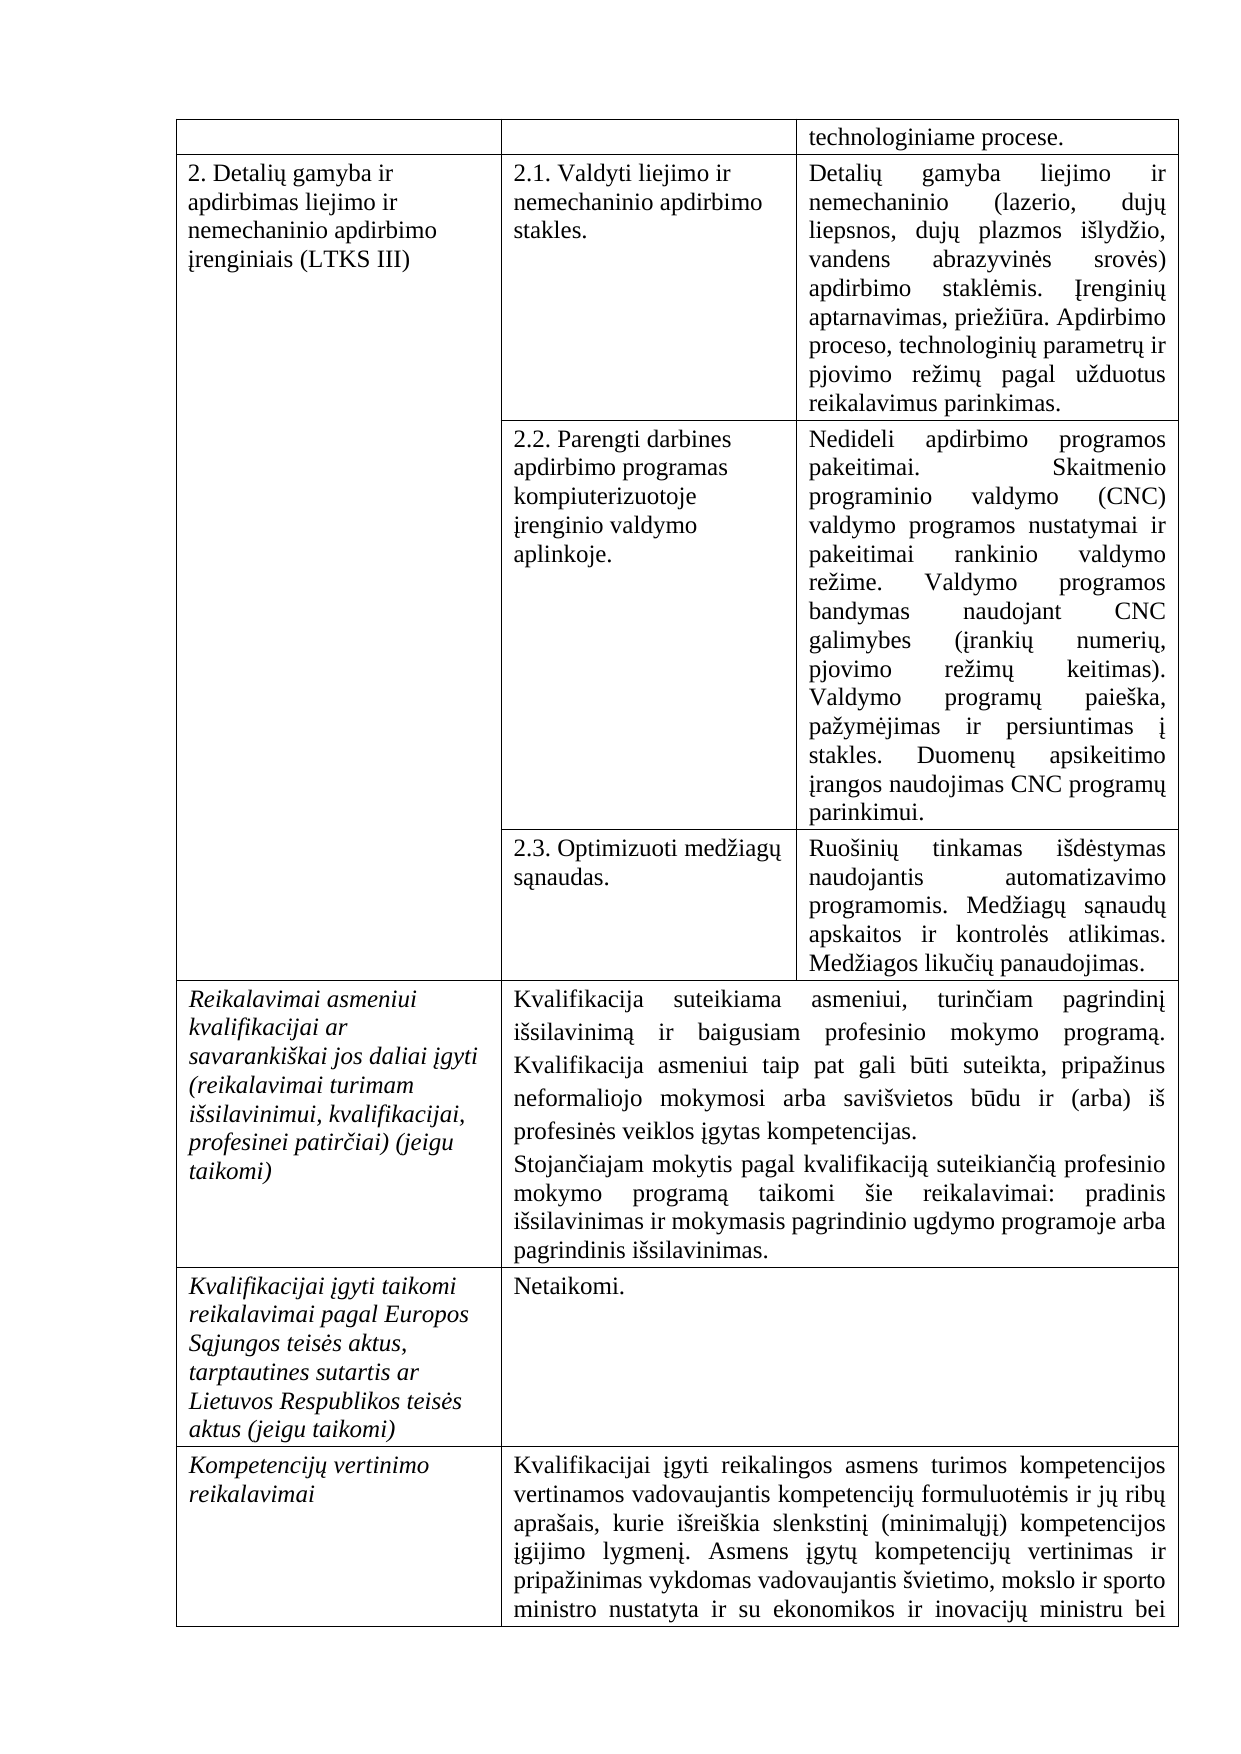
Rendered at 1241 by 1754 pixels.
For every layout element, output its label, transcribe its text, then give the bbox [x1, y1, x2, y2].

table_cell 2. Detalių gamyba ir apdirbimas liejimo ir nemechaninio apdirbimo įrenginiais (LTKS III) [177, 155, 501, 829]
table_cell Nedideli apdirbimo programos pakeitimai. Skaitmenio programinio valdymo (CNC) valdymo programos nustatymai ir pakeitimai rankinio valdymo režime. Valdymo programos bandymas naudojant CNC galimybes (įrankių numerių, pjovimo režimų keitimas). Valdymo programų paieška, pažymėjimas ir persiuntimas į stakles. Duomenų apsikeitimo įrangos naudojimas CNC programų parinkimui. [797, 421, 1178, 829]
table_cell [177, 120, 501, 154]
table_cell [502, 120, 796, 154]
table_cell [177, 829, 501, 980]
table_cell Kvalifikacijai įgyti reikalingos asmens turimos kompetencijos vertinamos vadovaujantis kompetencijų formuluotėmis ir jų ribų aprašais, kurie išreiškia slenkstinį (minimalųjį) kompetencijos įgijimo lygmenį. Asmens įgytų kompetencijų vertinimas ir pripažinimas vykdomas vadovaujantis švietimo, mokslo ir sporto ministro nustatyta ir su ekonomikos ir inovacijų ministru bei [502, 1447, 1178, 1626]
table_cell Kvalifikacija suteikiama asmeniui, turinčiam pagrindinį išsilavinimą ir baigusiam profesinio mokymo programą. Kvalifikacija asmeniui taip pat gali būti suteikta, pripažinus neformaliojo mokymosi arba savišvietos būdu ir (arba) iš profesinės veiklos įgytas kompetencijas. Stojančiajam mokytis pagal kvalifikaciją suteikiančią profesinio mokymo programą taikomi šie reikalavimai: pradinis išsilavinimas ir mokymasis pagrindinio ugdymo programoje arba pagrindinis išsilavinimas. [502, 981, 1178, 1267]
table_cell technologiniame procese. [797, 120, 1178, 154]
table_cell 2.3. Optimizuoti medžiagų sąnaudas. [502, 830, 796, 980]
table_cell Reikalavimai asmeniui kvalifikacijai ar savarankiškai jos daliai įgyti (reikalavimai turimam išsilavinimui, kvalifikacijai, profesinei patirčiai) (jeigu taikomi) [177, 981, 501, 1267]
table_cell Netaikomi. [502, 1268, 1178, 1446]
table_cell Kvalifikacijai įgyti taikomi reikalavimai pagal Europos Sąjungos teisės aktus, tarptautines sutartis ar Lietuvos Respublikos teisės aktus (jeigu taikomi) [177, 1268, 501, 1446]
table_cell Ruošinių tinkamas išdėstymas naudojantis automatizavimo programomis. Medžiagų sąnaudų apskaitos ir kontrolės atlikimas. Medžiagos likučių panaudojimas. [797, 830, 1178, 980]
table_cell 2.1. Valdyti liejimo ir nemechaninio apdirbimo stakles. [502, 155, 796, 420]
table_cell Detalių gamyba liejimo ir nemechaninio (lazerio, dujų liepsnos, dujų plazmos išlydžio, vandens abrazyvinės srovės) apdirbimo staklėmis. Įrenginių aptarnavimas, priežiūra. Apdirbimo proceso, technologinių parametrų ir pjovimo režimų pagal užduotus reikalavimus parinkimas. [797, 155, 1178, 420]
table_cell Kompetencijų vertinimo reikalavimai [177, 1447, 501, 1626]
table_cell 2.2. Parengti darbines apdirbimo programas kompiuterizuotoje įrenginio valdymo aplinkoje. [502, 421, 796, 829]
